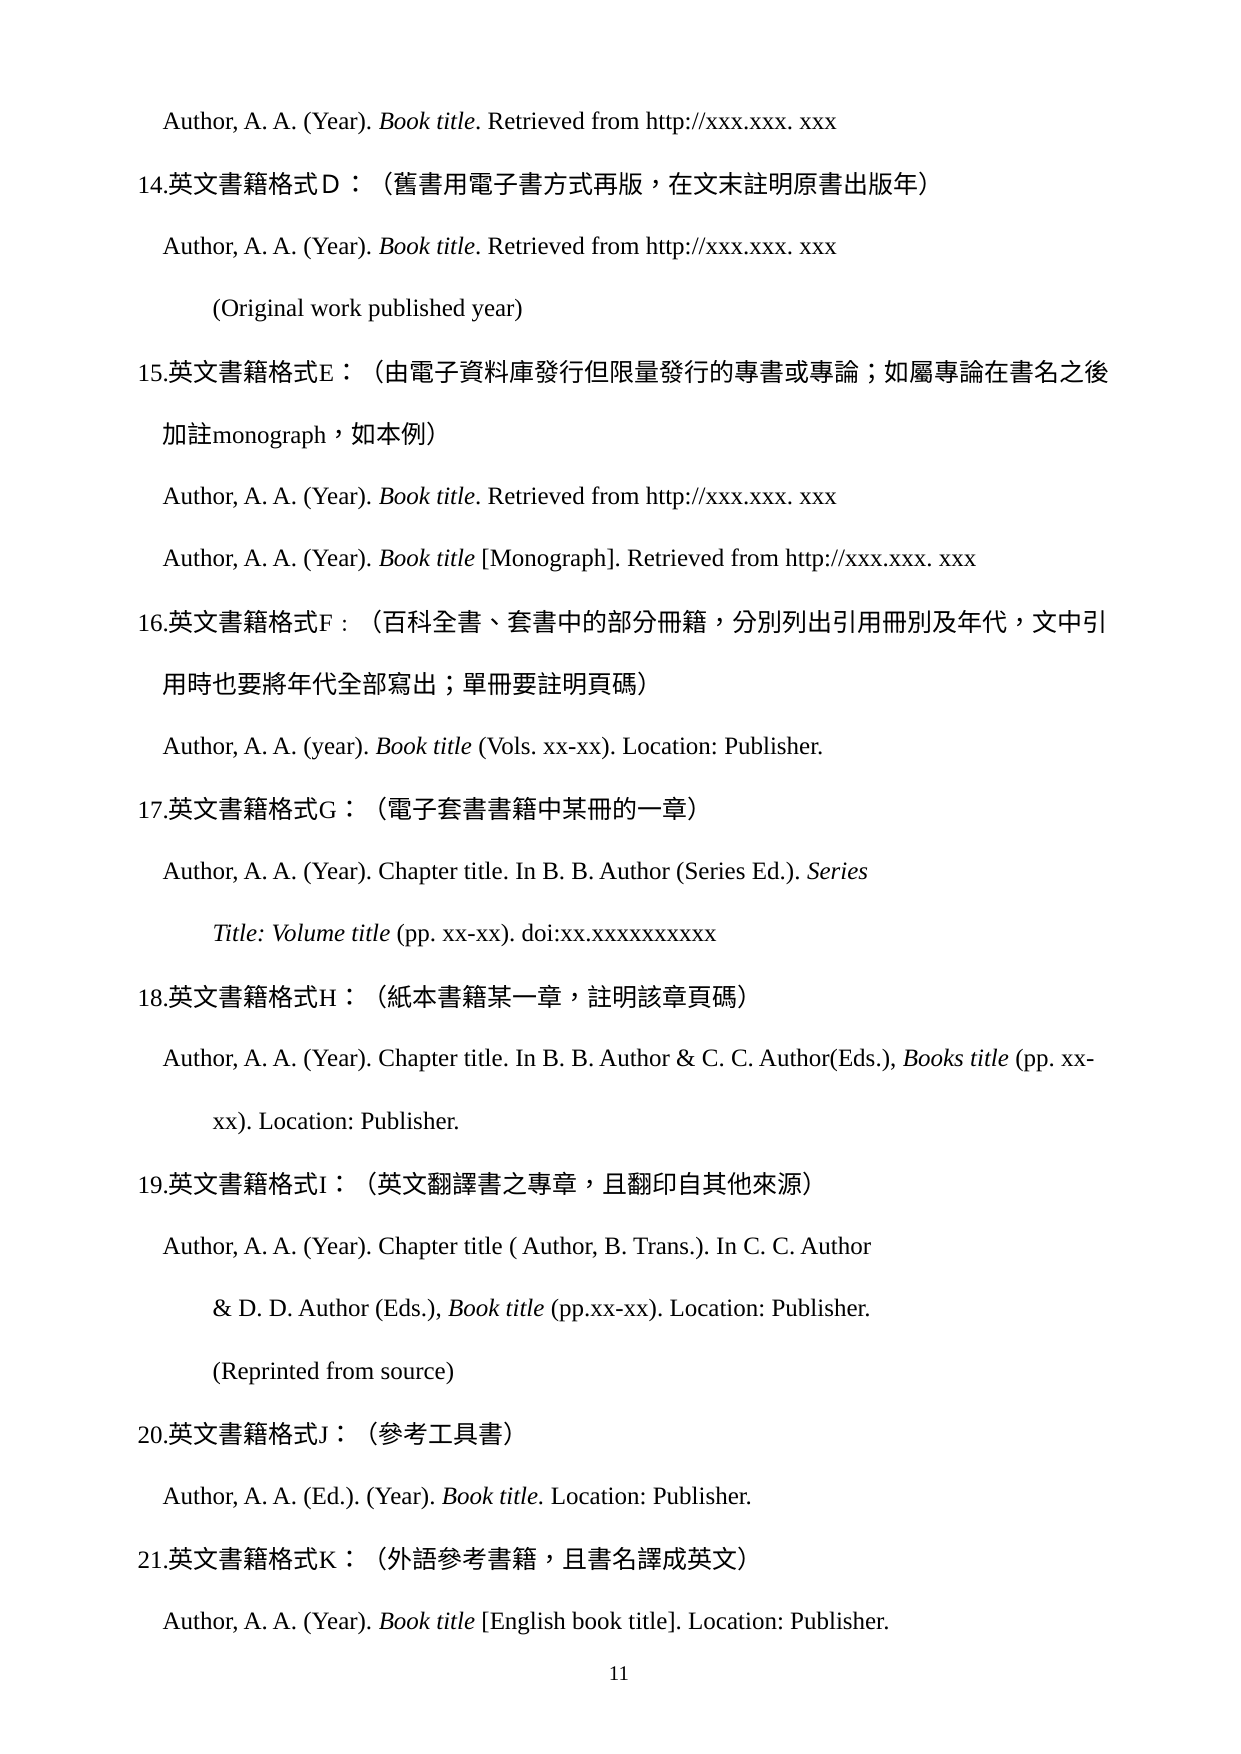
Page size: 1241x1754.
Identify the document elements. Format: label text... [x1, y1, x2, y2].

text 19.英文書籍格式I：（英文翻譯書之專章，且翻印自其他來源） [112, 1141, 1125, 1203]
text Author, A. A. (Year). Chapter title. In B. B. Author & C. C. Author(Eds.), Books title (pp. xx-xx). Location: Publisher. [162, 1016, 1125, 1141]
text 20.英文書籍格式J：（參考工具書） [112, 1391, 1125, 1453]
text 14.英文書籍格式Ｄ：（舊書用電子書方式再版，在文末註明原書出版年） [112, 141, 1125, 203]
text Author, A. A. (Year). Book title [English book title]. Location: Publisher. [112, 1578, 1125, 1641]
text 17.英文書籍格式G：（電子套書書籍中某冊的一章） [112, 766, 1125, 828]
text Author, A. A. (Year). Book title. Retrieved from http://xxx.xxx. xxx [112, 203, 1125, 266]
text Author, A. A. (Year). Chapter title ( Author, B. Trans.). In C. C. Author [112, 1203, 1125, 1266]
text 15.英文書籍格式E：（由電子資料庫發行但限量發行的專書或專論；如屬專論在書名之後加註monograph，如本例） [137, 328, 1125, 453]
text Author, A. A. (Year). Book title. Retrieved from http://xxx.xxx. xxx [112, 78, 1125, 141]
text Author, A. A. (Ed.). (Year). Book title. Location: Publisher. [112, 1453, 1125, 1516]
text 18.英文書籍格式H：（紙本書籍某一章，註明該章頁碼） [112, 953, 1125, 1016]
text 16.英文書籍格式F﹕（百科全書、套書中的部分冊籍，分別列出引用冊別及年代，文中引用時也要將年代全部寫出；單冊要註明頁碼） [137, 578, 1125, 703]
text Author, A. A. (Year). Chapter title. In B. B. Author (Series Ed.). Series [112, 828, 1125, 891]
text & D. D. Author (Eds.), Book title (pp.xx-xx). Location: Publisher. [112, 1266, 1125, 1328]
text (Reprinted from source) [112, 1328, 1125, 1391]
text 21.英文書籍格式K：（外語參考書籍，且書名譯成英文） [112, 1516, 1125, 1578]
text Author, A. A. (year). Book title (Vols. xx-xx). Location: Publisher. [112, 703, 1125, 766]
text Author, A. A. (Year). Book title. Retrieved from http://xxx.xxx. xxx [112, 453, 1125, 516]
text (Original work published year) [112, 266, 1125, 328]
text Title: Volume title (pp. xx-xx). doi:xx.xxxxxxxxxx [112, 891, 1125, 953]
text Author, A. A. (Year). Book title [Monograph]. Retrieved from http://xxx.xxx. xxx [112, 516, 1125, 578]
